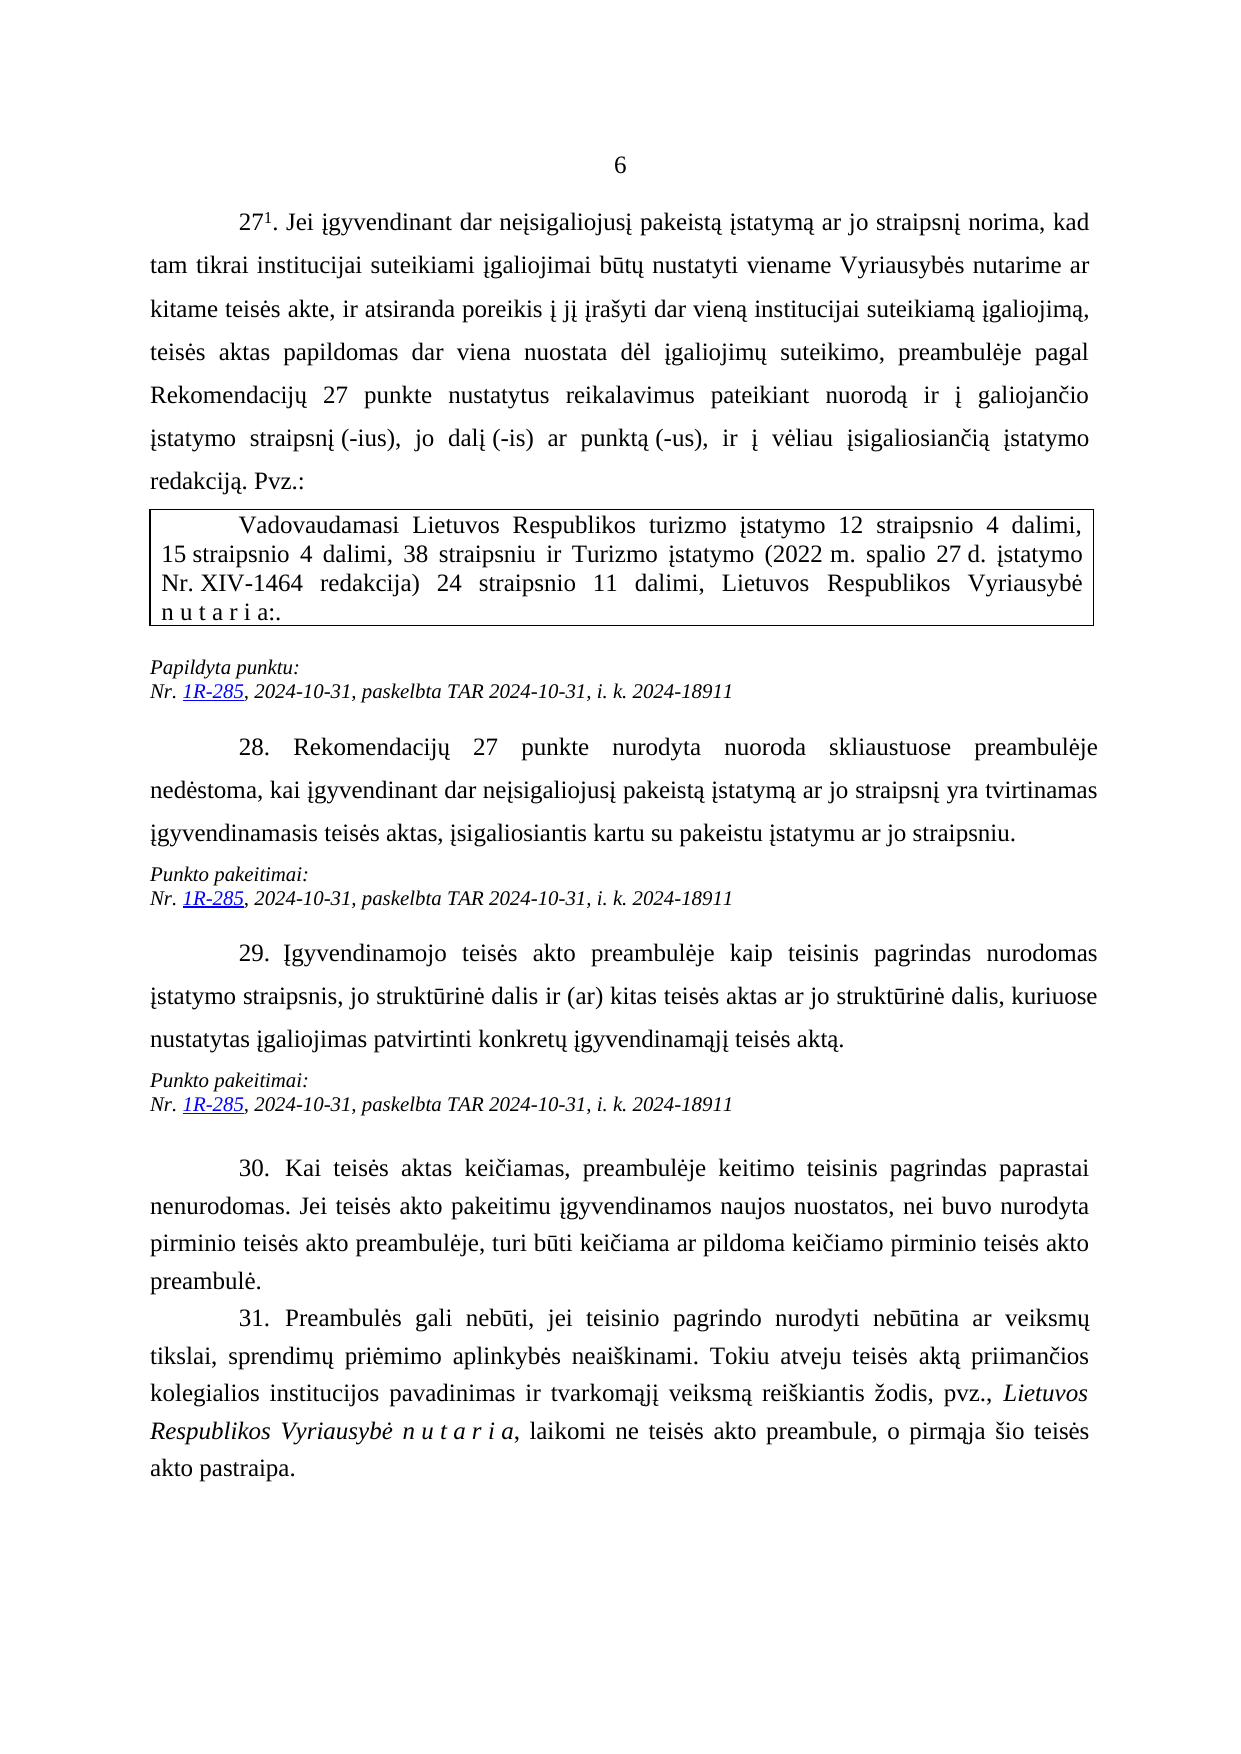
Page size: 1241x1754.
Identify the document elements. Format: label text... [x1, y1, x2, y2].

text Punkto pakeitimai: [150, 861, 1090, 886]
text 31. Preambulės gali nebūti, jei teisinio pagrindo nurodyti nebūtina ar veiksmų tikslai, sprendimų priėmimo aplinkybės neaiškinami. Tokiu atveju teisės aktą priimančios kolegialios institucijos pavadinimas ir tvarkomąjį veiksmą reiškiantis žodis, pvz., Lietuvos Respublikos Vyriausybė nutaria, laikomi ne teisės akto preambule, o pirmąja šio teisės akto pastraipa. [150, 1294, 1090, 1482]
text 30. Kai teisės aktas keičiamas, preambulėje keitimo teisinis pagrindas paprastai nenurodomas. Jei teisės akto pakeitimu įgyvendinamos naujos nuostatos, nei buvo nurodyta pirminio teisės akto preambulėje, turi būti keičiama ar pildoma keičiamo pirminio teisės akto preambulė. [150, 1144, 1090, 1294]
table_header Vadovaudamasi Lietuvos Respublikos turizmo įstatymo 12 straipsnio 4 dalimi, 15 straipsnio 4 dalimi, 38 straipsniu ir Turizmo įstatymo (2022 m. spalio 27 d. įstatymo Nr. XIV-1464 redakcija) 24 straipsnio 11 dalimi, Lietuvos Respublikos Vyriausybė nutaria:. [151, 510, 1093, 625]
text 271. Jei įgyvendinant dar neįsigaliojusį pakeistą įstatymą ar jo straipsnį norima, kad tam tikrai institucijai suteikiami įgaliojimai būtų nustatyti viename Vyriausybės nutarime ar kitame teisės akte, ir atsiranda poreikis į jį įrašyti dar vieną institucijai suteikiamą įgaliojimą, teisės aktas papildomas dar viena nuostata dėl įgaliojimų suteikimo, preambulėje pagal Rekomendacijų 27 punkte nustatytus reikalavimus pateikiant nuorodą ir į galiojančio įstatymo straipsnį (-ius), jo dalį (-is) ar punktą (-us), ir į vėliau įsigaliosiančią įstatymo redakciją. Pvz.: [150, 207, 1090, 495]
text 29. Įgyvendinamojo teisės akto preambulėje kaip teisinis pagrindas nurodomas įstatymo straipsnis, jo struktūrinė dalis ir (ar) kitas teisės aktas ar jo struktūrinė dalis, kuriuose nustatytas įgaliojimas patvirtinti konkretų įgyvendinamąjį teisės aktą. [150, 938, 1099, 1053]
text Nr. 1R-285, 2024-10-31, paskelbta TAR 2024-10-31, i. k. 2024-18911 [150, 886, 1090, 909]
text Punkto pakeitimai: [150, 1068, 1090, 1092]
text Papildyta punktu: [150, 655, 1090, 679]
text Nr. 1R-285, 2024-10-31, paskelbta TAR 2024-10-31, i. k. 2024-18911 [150, 679, 1090, 703]
text 28. Rekomendacijų 27 punkte nurodyta nuoroda skliaustuose preambulėje nedėstoma, kai įgyvendinant dar neįsigaliojusį pakeistą įstatymą ar jo straipsnį yra tvirtinamas įgyvendinamasis teisės aktas, įsigaliosiantis kartu su pakeistu įstatymu ar jo straipsniu. [150, 732, 1099, 847]
text Nr. 1R-285, 2024-10-31, paskelbta TAR 2024-10-31, i. k. 2024-18911 [150, 1092, 1090, 1116]
